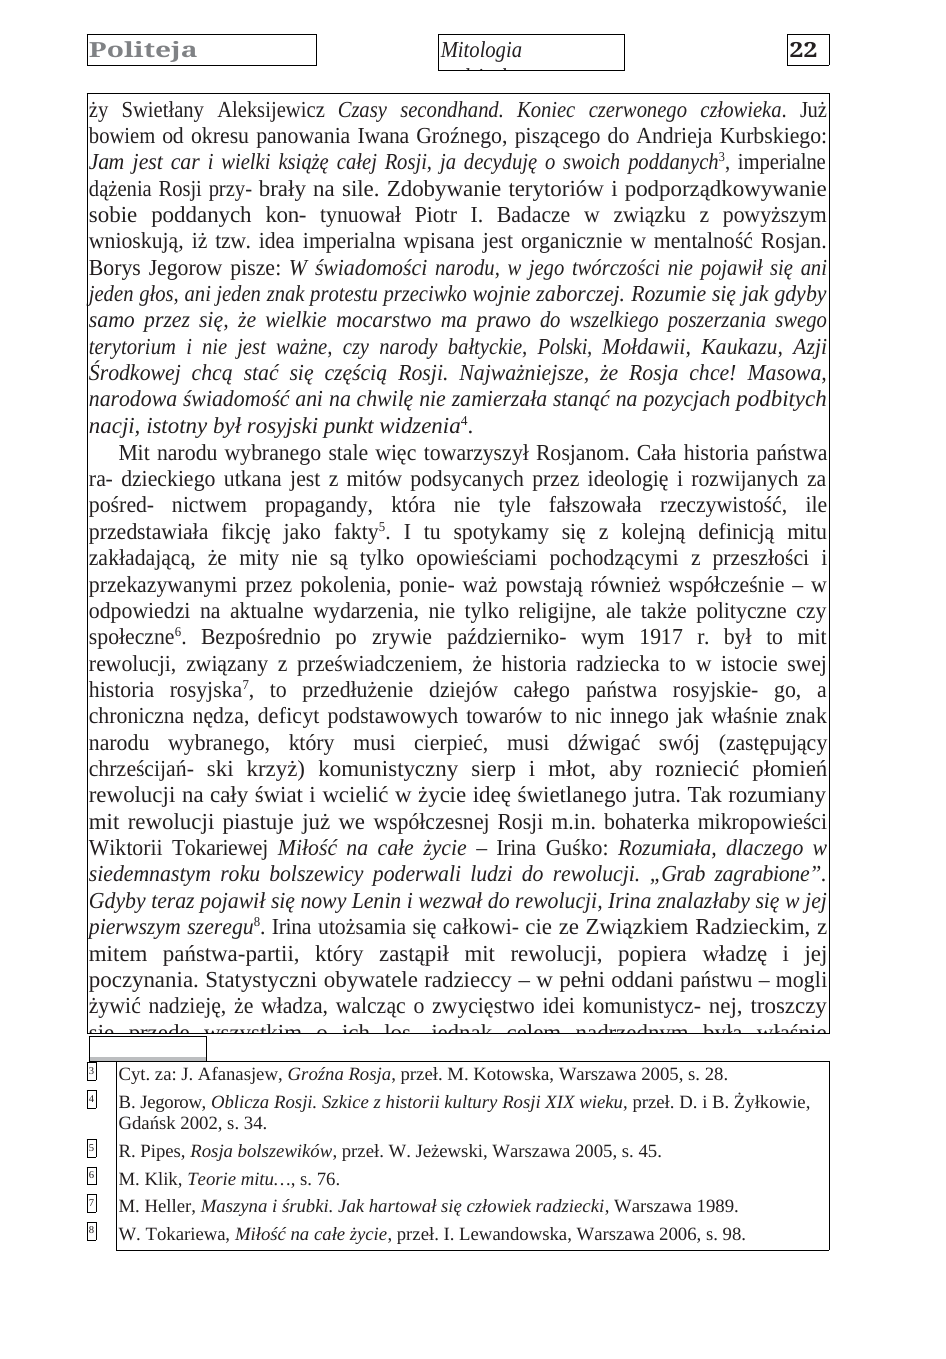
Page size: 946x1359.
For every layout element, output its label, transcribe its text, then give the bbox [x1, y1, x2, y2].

text 5 [89, 1142, 96, 1153]
text 6 [89, 1169, 96, 1181]
text M. Heller, Maszyna i śrubki. Jak hartował się człowiek radziecki, Warszawa 1989. [118, 1195, 829, 1217]
text M. Klik, Teorie mitu…, s. 76. [118, 1168, 829, 1189]
text 7 [89, 1197, 96, 1209]
text ży Swietłany Aleksijewicz Czasy secondhand. Koniec czerwonego człowieka. Już bowiem od okresu panowania Iwana Groźnego, piszącego do Andrieja Kurbskiego: Jam jest car i wielki książę całej Rosji, ja decyduję o swoich poddanych3, imperialne dążenia Rosji przy- brały na sile. Zdobywanie terytoriów i podporządkowywanie sobie poddanych kon- tynuował Piotr I. Badacze w związku z powyższym wnioskują, iż tzw. idea imperialna wpisana jest organicznie w mentalność Rosjan. Borys Jegorow pisze: W świadomości narodu, w jego twórczości nie pojawił się ani jeden głos, ani jeden znak protestu przeciwko wojnie zaborczej. Rozumie się jak gdyby samo przez się, że wielkie mocarstwo ma prawo do wszelkiego poszerzania swego terytorium i nie jest ważne, czy narody bałtyckie, Polski, Mołdawii, Kaukazu, Azji Środkowej chcą stać się częścią Rosji. Najważniejsze, że Rosja chce! Masowa, narodowa świadomość ani na chwilę nie zamierzała stanąć na pozycjach podbitych nacji, istotny był rosyjski punkt widzenia4. [89, 96, 827, 438]
text Politeja 4(55)/2018 [89, 35, 316, 65]
text 3 [89, 1065, 96, 1077]
text R. Pipes, Rosja bolszewików, przeł. W. Jeżewski, Warszawa 2005, s. 45. [118, 1140, 829, 1162]
text Mit narodu wybranego stale więc towarzyszył Rosjanom. Cała historia państwa ra- dzieckiego utkana jest z mitów podsycanych przez ideologię i rozwijanych za pośred- nictwem propagandy, która nie tyle fałszowała rzeczywistość, ile przedstawiała fikcję jako fakty5. I tu spotykamy się z kolejną definicją mitu zakładającą, że mity nie są tylko opowieściami pochodzącymi z przeszłości i przekazywanymi przez pokolenia, ponie- waż powstają również współcześnie – w odpowiedzi na aktualne wydarzenia, nie tylko religijne, ale także polityczne czy społeczne6. Bezpośrednio po zrywie październiko- wym 1917 r. był to mit rewolucji, związany z przeświadczeniem, że historia radziecka to w istocie swej historia rosyjska7, to przedłużenie dziejów całego państwa rosyjskie- go, a chroniczna nędza, deficyt podstawowych towarów to nic innego jak właśnie znak narodu wybranego, który musi cierpieć, musi dźwigać swój (zastępujący chrześcijań- ski krzyż) komunistyczny sierp i młot, aby rozniecić płomień rewolucji na cały świat i wcielić w życie ideę świetlanego jutra. Tak rozumiany mit rewolucji piastuje już we współczesnej Rosji m.in. bohaterka mikropowieści Wiktorii Tokariewej Miłość na całe życie – Irina Guśko: Rozumiała, dlaczego w siedemnastym roku bolszewicy poderwali ludzi do rewolucji. „Grab zagrabione”. Gdyby teraz pojawił się nowy Lenin i wezwał do rewolucji, Irina znalazłaby się w jej pierwszym szeregu8. Irina utożsamia się całkowi- cie ze Związkiem Radzieckim, z mitem państwa-partii, który zastąpił mit rewolucji, popiera władzę i jej poczynania. Statystyczni obywatele radzieccy – w pełni oddani państwu – mogli żywić nadzieję, że władza, walcząc o zwycięstwo idei komunistycz- nej, troszczy się przede wszystkim o ich los, jednak celem nadrzędnym była właśnie wspomniana misja podarowania światu „świetlanego jutra” bez zwracania uwagi na to, jak ułoży się życie milionów ludzi. Celem polityki międzynarodowej Związku [89, 439, 827, 1033]
text 227 [789, 35, 829, 65]
text Cyt. za: J. Afanasjew, Groźna Rosja, przeł. M. Kotowska, Warszawa 2005, s. 28. [118, 1063, 829, 1085]
text 8 [89, 1224, 96, 1236]
text B. Jegorow, Oblicza Rosji. Szkice z historii kultury Rosji XIX wieku, przeł. D. i B. Żyłkowie, Gdańsk 2002, s. 34. [118, 1091, 828, 1134]
text Mitologia radziecka… [441, 37, 624, 70]
text 4 [89, 1092, 96, 1104]
text W. Tokariewa, Miłość na całe życie, przeł. I. Lewandowska, Warszawa 2006, s. 98. [118, 1223, 829, 1244]
